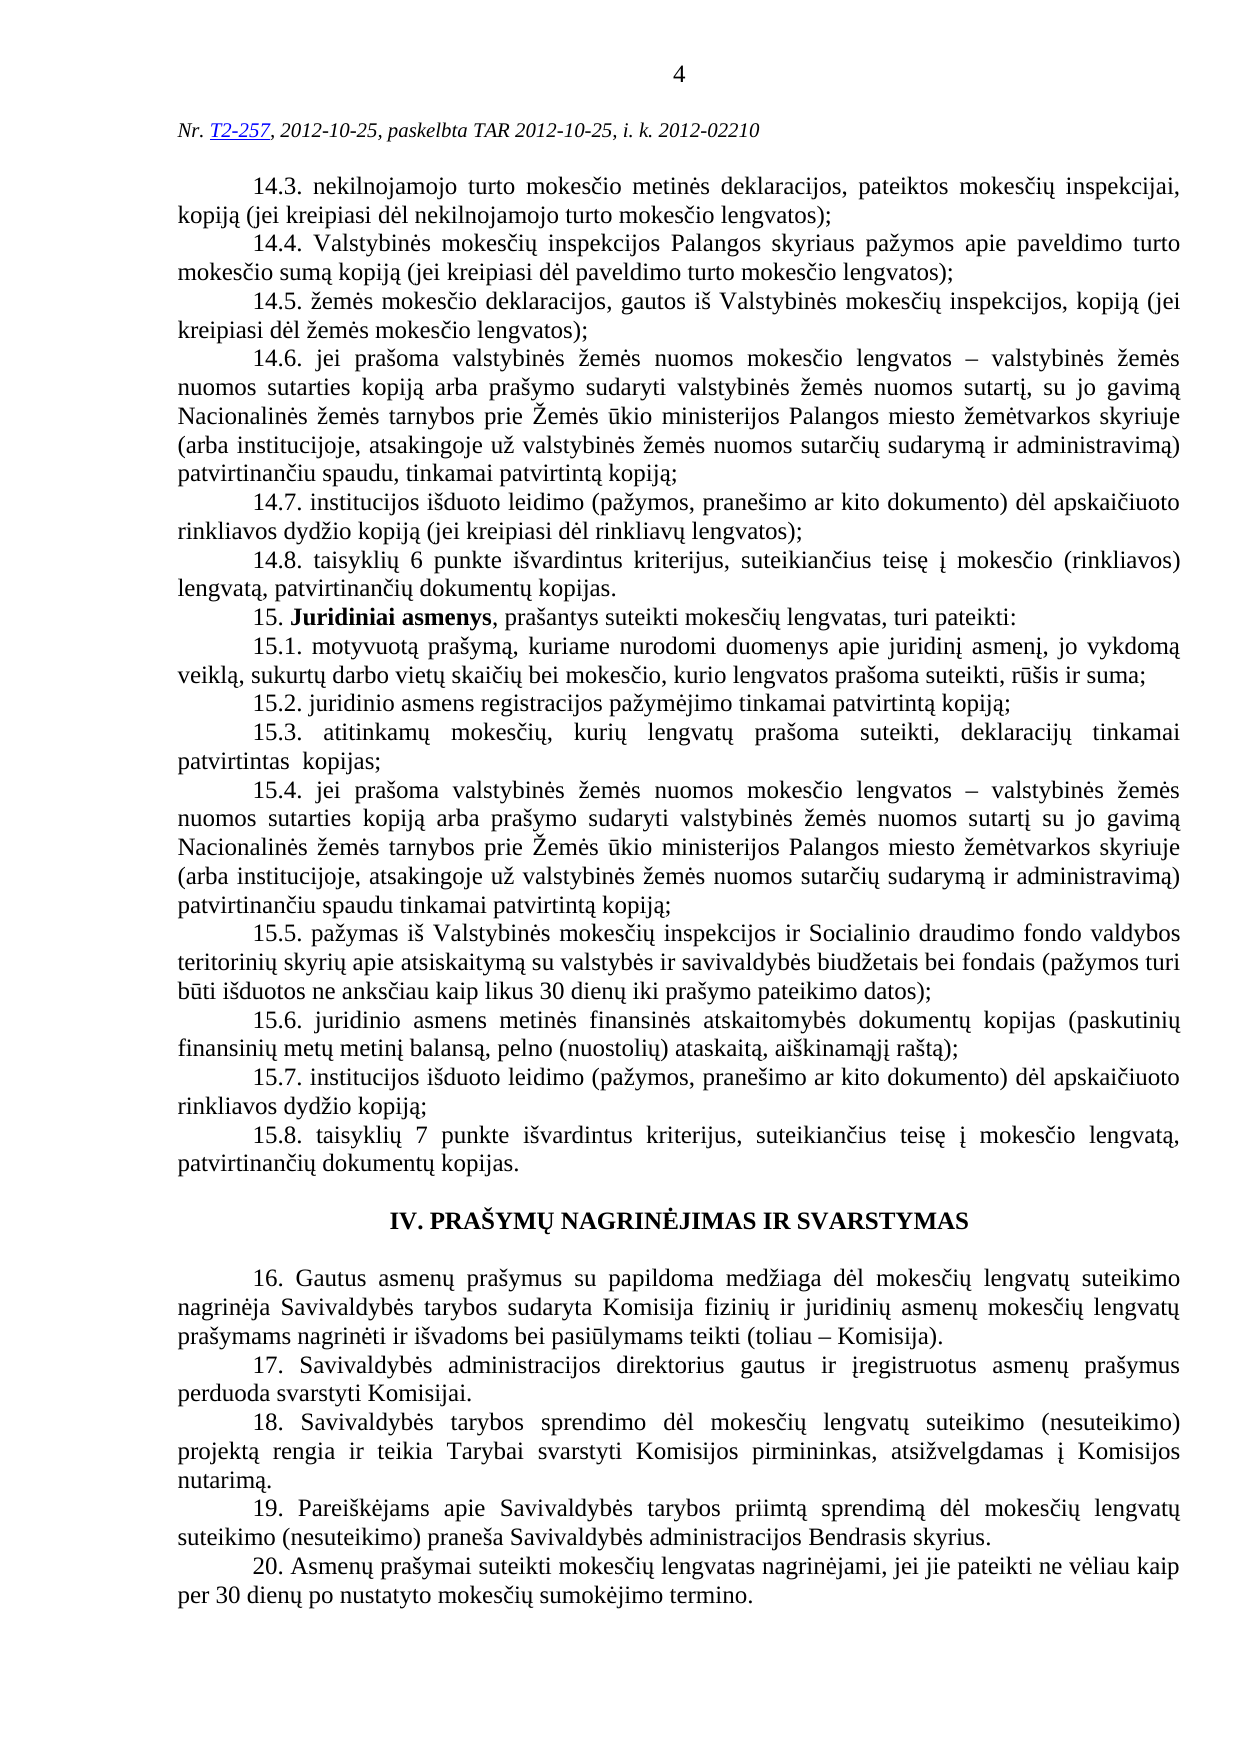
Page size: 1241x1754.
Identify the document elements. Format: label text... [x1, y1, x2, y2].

text 15.5. pažymas iš Valstybinės mokesčių inspekcijos ir Socialinio draudimo fondo valdybos teritorinių skyrių apie atsiskaitymą su valstybės ir savivaldybės biudžetais bei fondais (pažymos turi būti išduotos ne anksčiau kaip likus 30 dienų iki prašymo pateikimo datos); [177, 918, 1181, 1005]
text 18. Savivaldybės tarybos sprendimo dėl mokesčių lengvatų suteikimo (nesuteikimo) projektą rengia ir teikia Tarybai svarstyti Komisijos pirmininkas, atsižvelgdamas į Komisijos nutarimą. [177, 1407, 1181, 1493]
text 15.8. taisyklių 7 punkte išvardintus kriterijus, suteikiančius teisę į mokesčio lengvatą, patvirtinančių dokumentų kopijas. [177, 1120, 1181, 1177]
text 15.7. institucijos išduoto leidimo (pažymos, pranešimo ar kito dokumento) dėl apskaičiuoto rinkliavos dydžio kopiją; [177, 1062, 1181, 1120]
text 15.6. juridinio asmens metinės finansinės atskaitomybės dokumentų kopijas (paskutinių finansinių metų metinį balansą, pelno (nuostolių) ataskaitą, aiškinamąjį raštą); [177, 1005, 1181, 1062]
text 15.3. atitinkamų mokesčių, kurių lengvatų prašoma suteikti, deklaracijų tinkamai patvirtintas kopijas; [177, 717, 1181, 775]
text Nr. T2-257, 2012-10-25, paskelbta TAR 2012-10-25, i. k. 2012-02210 [177, 118, 1181, 142]
text 14.8. taisyklių 6 punkte išvardintus kriterijus, suteikiančius teisę į mokesčio (rinkliavos) lengvatą, patvirtinančių dokumentų kopijas. [177, 545, 1181, 602]
text 15.4. jei prašoma valstybinės žemės nuomos mokesčio lengvatos – valstybinės žemės nuomos sutarties kopiją arba prašymo sudaryti valstybinės žemės nuomos sutartį su jo gavimą Nacionalinės žemės tarnybos prie Žemės ūkio ministerijos Palangos miesto žemėtvarkos skyriuje (arba institucijoje, atsakingoje už valstybinės žemės nuomos sutarčių sudarymą ir administravimą) patvirtinančiu spaudu tinkamai patvirtintą kopiją; [177, 775, 1181, 918]
text 15. Juridiniai asmenys, prašantys suteikti mokesčių lengvatas, turi pateikti: [177, 602, 1181, 631]
text 16. Gautus asmenų prašymus su papildoma medžiaga dėl mokesčių lengvatų suteikimo nagrinėja Savivaldybės tarybos sudaryta Komisija fizinių ir juridinių asmenų mokesčių lengvatų prašymams nagrinėti ir išvadoms bei pasiūlymams teikti (toliau – Komisija). [177, 1263, 1181, 1350]
text 15.2. juridinio asmens registracijos pažymėjimo tinkamai patvirtintą kopiją; [177, 688, 1181, 717]
text 17. Savivaldybės administracijos direktorius gautus ir įregistruotus asmenų prašymus perduoda svarstyti Komisijai. [177, 1350, 1181, 1407]
text 15.1. motyvuotą prašymą, kuriame nurodomi duomenys apie juridinį asmenį, jo vykdomą veiklą, sukurtų darbo vietų skaičių bei mokesčio, kurio lengvatos prašoma suteikti, rūšis ir suma; [177, 631, 1181, 688]
text IV. PRAŠYMŲ NAGRINĖJIMAS IR SVARSTYMAS [177, 1206, 1181, 1235]
text 14.7. institucijos išduoto leidimo (pažymos, pranešimo ar kito dokumento) dėl apskaičiuoto rinkliavos dydžio kopiją (jei kreipiasi dėl rinkliavų lengvatos); [177, 487, 1181, 545]
text 14.4. Valstybinės mokesčių inspekcijos Palangos skyriaus pažymos apie paveldimo turto mokesčio sumą kopiją (jei kreipiasi dėl paveldimo turto mokesčio lengvatos); [177, 228, 1181, 286]
text 20. Asmenų prašymai suteikti mokesčių lengvatas nagrinėjami, jei jie pateikti ne vėliau kaip per 30 dienų po nustatyto mokesčių sumokėjimo termino. [177, 1551, 1181, 1608]
text 19. Pareiškėjams apie Savivaldybės tarybos priimtą sprendimą dėl mokesčių lengvatų suteikimo (nesuteikimo) praneša Savivaldybės administracijos Bendrasis skyrius. [177, 1493, 1181, 1551]
text 14.5. žemės mokesčio deklaracijos, gautos iš Valstybinės mokesčių inspekcijos, kopiją (jei kreipiasi dėl žemės mokesčio lengvatos); [177, 286, 1181, 343]
text 14.6. jei prašoma valstybinės žemės nuomos mokesčio lengvatos – valstybinės žemės nuomos sutarties kopiją arba prašymo sudaryti valstybinės žemės nuomos sutartį, su jo gavimą Nacionalinės žemės tarnybos prie Žemės ūkio ministerijos Palangos miesto žemėtvarkos skyriuje (arba institucijoje, atsakingoje už valstybinės žemės nuomos sutarčių sudarymą ir administravimą) patvirtinančiu spaudu, tinkamai patvirtintą kopiją; [177, 343, 1181, 487]
text 14.3. nekilnojamojo turto mokesčio metinės deklaracijos, pateiktos mokesčių inspekcijai, kopiją (jei kreipiasi dėl nekilnojamojo turto mokesčio lengvatos); [177, 171, 1181, 228]
